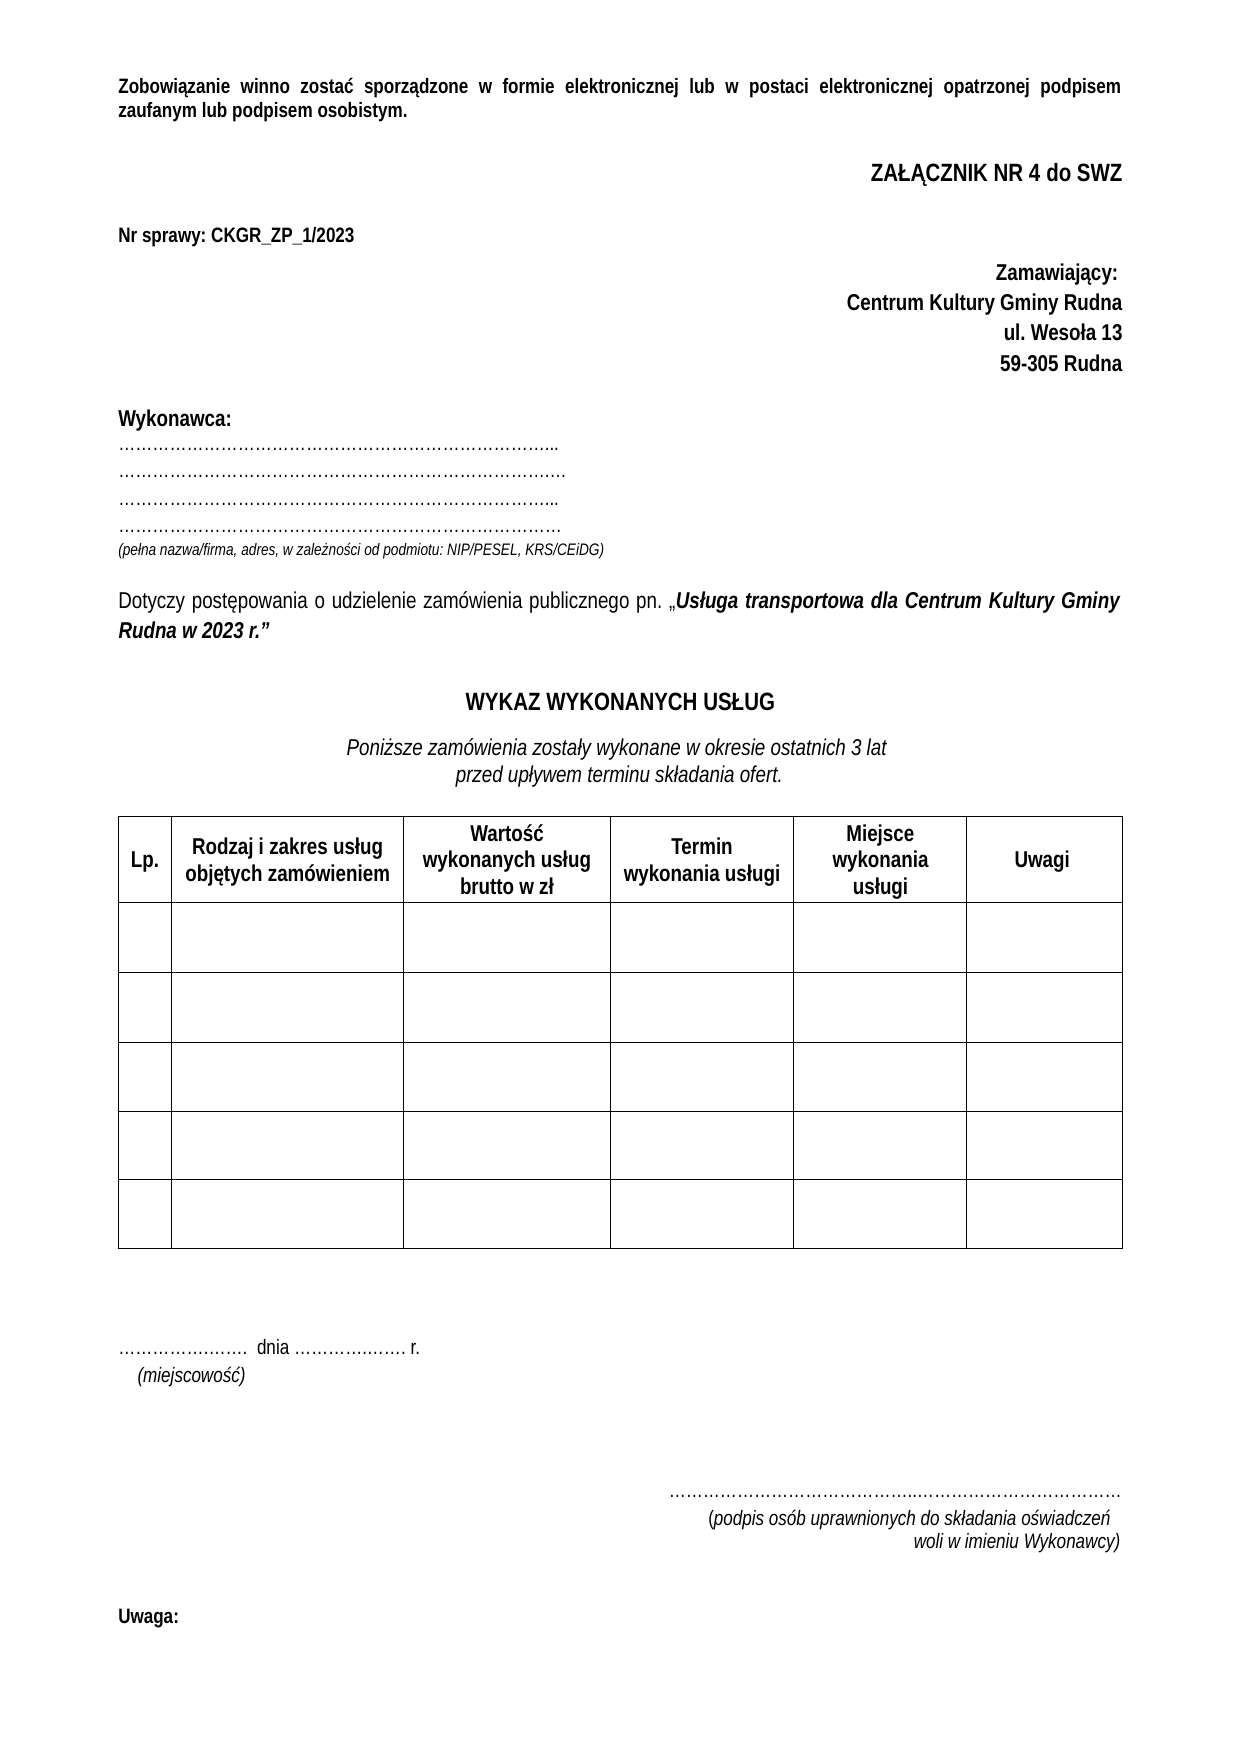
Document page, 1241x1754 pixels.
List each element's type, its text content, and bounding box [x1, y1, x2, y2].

text Wykonawca: [118, 404, 1122, 431]
table_header Rodzaj i zakres usług objętych zamówieniem [172, 817, 403, 902]
table_cell [404, 973, 610, 1042]
table_cell [172, 903, 403, 972]
list ul. Wesoła 13 [118, 319, 1122, 346]
table_cell [967, 1043, 1122, 1111]
table_cell [404, 1043, 610, 1111]
text ……………………………………..……………………………… [118, 1478, 1122, 1502]
table_cell [119, 1112, 171, 1179]
table_cell [172, 1043, 403, 1111]
table_cell [967, 1112, 1122, 1179]
table_cell [404, 1180, 610, 1248]
table_cell [172, 973, 403, 1042]
text ………………………………………………………………….… [118, 458, 709, 482]
text Zobowiązanie winno zostać sporządzone w formie elektronicznej lub w postaci elektronicznej opatrzonej podpisem zaufanym lub podpisem osobistym. [118, 74, 1122, 122]
text Poniższe zamówienia zostały wykonane w okresie ostatnich 3 lat [118, 734, 1122, 761]
table_cell [967, 903, 1122, 972]
table_cell [172, 1112, 403, 1179]
text (podpis osób uprawnionych do składania oświadczeń [127, 1505, 1122, 1529]
text ZAŁĄCZNIK NR 4 do SWZ [118, 158, 1122, 187]
text (miejscowość) [118, 1362, 1122, 1386]
table_cell [794, 903, 966, 972]
table_cell [967, 973, 1122, 1042]
text woli w imieniu Wykonawcy) [127, 1529, 1122, 1553]
list Zamawiający: [118, 259, 1122, 285]
table_cell [794, 1180, 966, 1248]
table_cell [119, 903, 171, 972]
list 59-305 Rudna [118, 349, 1122, 376]
table_cell [119, 1043, 171, 1111]
table_cell [119, 973, 171, 1042]
table_header Uwagi [967, 817, 1122, 902]
table_cell [611, 1043, 793, 1111]
table_cell [404, 903, 610, 972]
table_cell [119, 1180, 171, 1248]
list Centrum Kultury Gminy Rudna [118, 289, 1122, 316]
text Uwaga: [118, 1604, 1122, 1628]
table_cell [967, 1180, 1122, 1248]
text przed upływem terminu składania ofert. [118, 761, 1122, 816]
table_header Lp. [119, 817, 171, 902]
text …………………………………………………………………... [118, 431, 649, 455]
table_cell [611, 973, 793, 1042]
table_cell [404, 1112, 610, 1179]
list Dotyczy postępowania o udzielenie zamówienia publicznego pn. „Usługa transportowa dla Centrum Kultury Gminy Rudna w 2023 r.” [118, 587, 1122, 643]
table_cell [794, 1112, 966, 1179]
table_cell [794, 973, 966, 1042]
text …………………………………………………………………… (pełna nazwa/firma, adres, w zależności od podmiotu: NIP/PESEL, KRS/CEiDG) [118, 513, 709, 559]
table_cell [172, 1180, 403, 1248]
list Nr sprawy: CKGR_ZP_1/2023 [118, 223, 1122, 247]
text WYKAZ WYKONANYCH USŁUG [118, 687, 1122, 715]
table_cell [611, 1112, 793, 1179]
table_cell [611, 903, 793, 972]
table_cell [794, 1043, 966, 1111]
text …………….……. dnia ………….……. r. [118, 1335, 1122, 1359]
table_header Wartość wykonanych usług brutto w zł [404, 817, 610, 902]
table_header Miejsce wykonania usługi [794, 817, 966, 902]
table_cell [611, 1180, 793, 1248]
text …………………………………………………………………... [118, 486, 649, 510]
table_header Termin wykonania usługi [611, 817, 793, 902]
